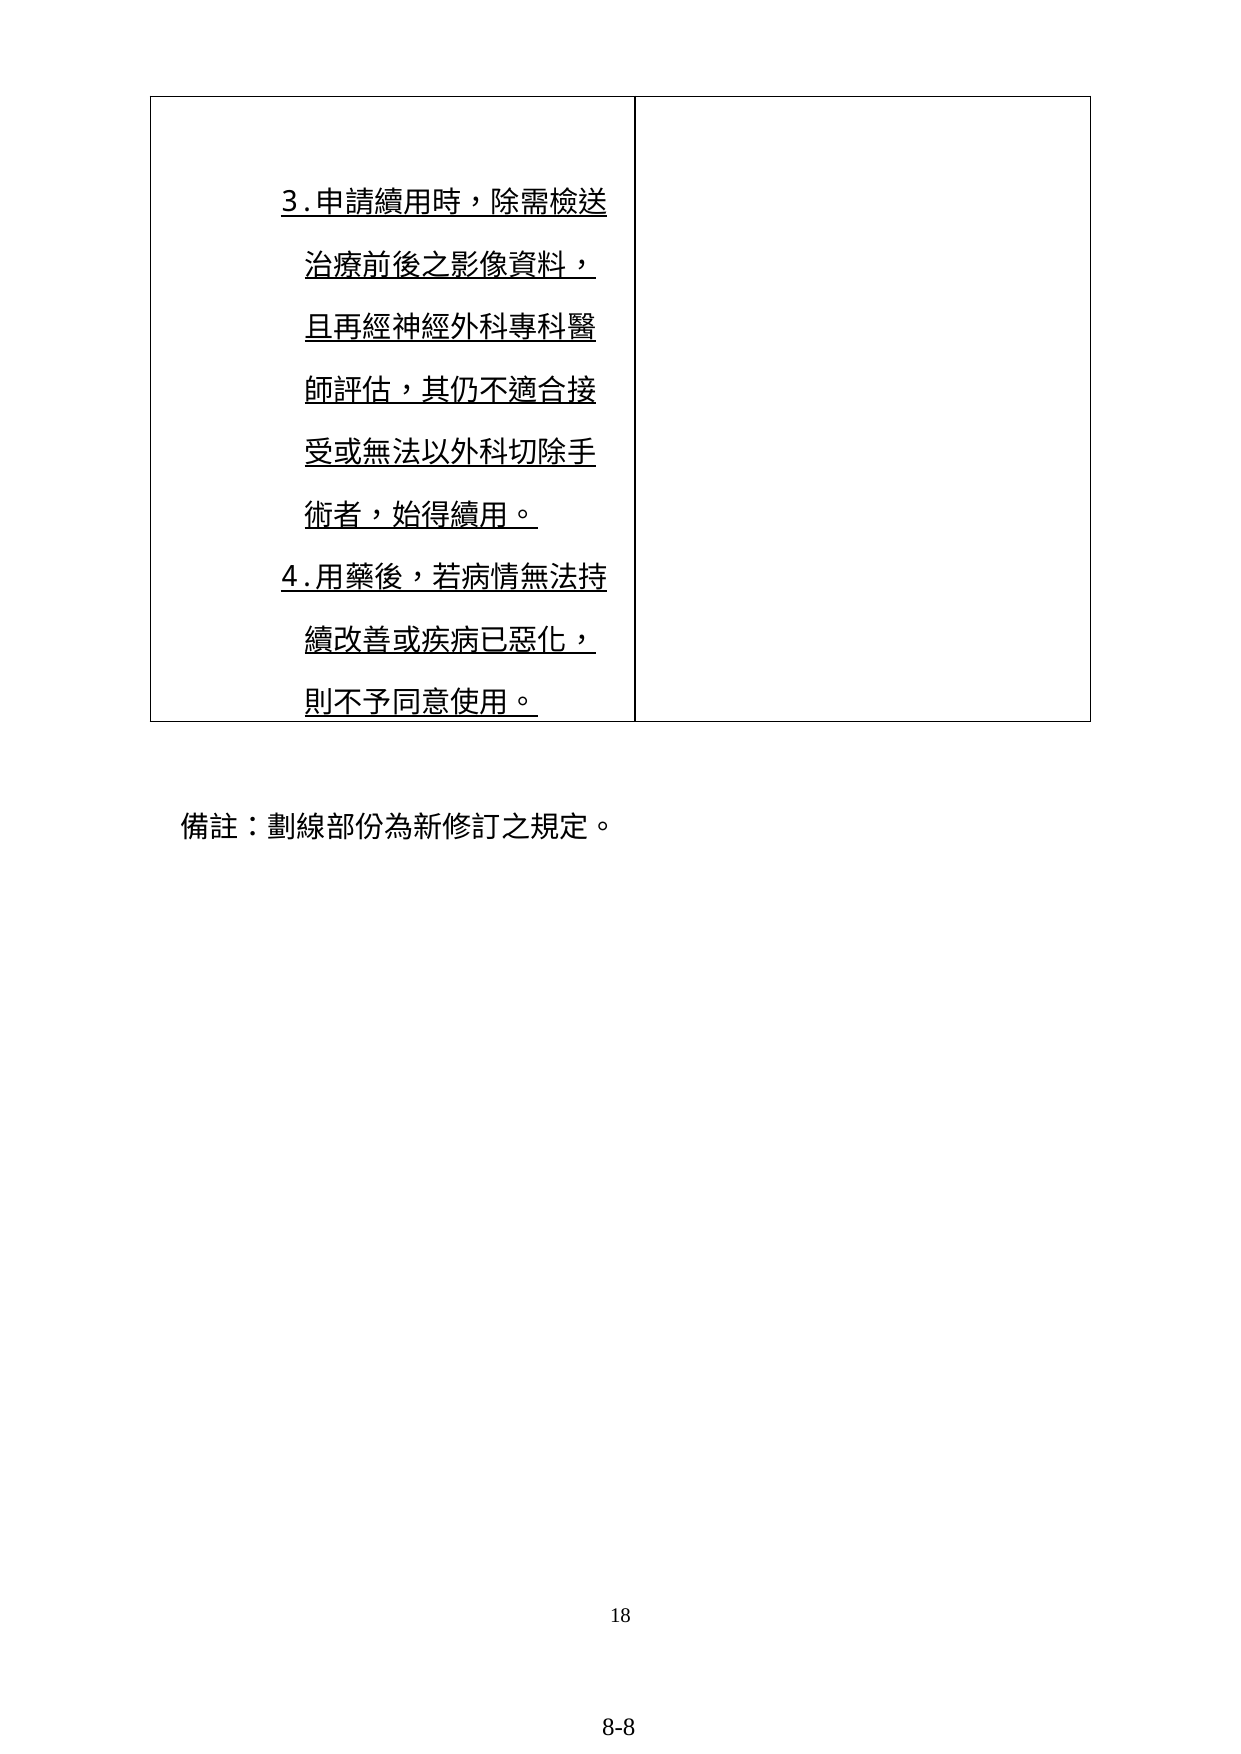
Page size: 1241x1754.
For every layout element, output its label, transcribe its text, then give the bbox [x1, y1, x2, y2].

table_cell [636, 97, 1090, 721]
text 8-8 [599, 1712, 648, 1741]
table_cell 3.申請續用時，除需檢送治療前後之影像資料，且再經神經外科專科醫師評估，其仍不適合接受或無法以外科切除手術者，始得續用。 4.用藥後，若病情無法持續改善或疾病已惡化，則不予同意使用。 [151, 97, 634, 721]
text 備註：劃線部份為新修訂之規定。 [177, 783, 1122, 846]
